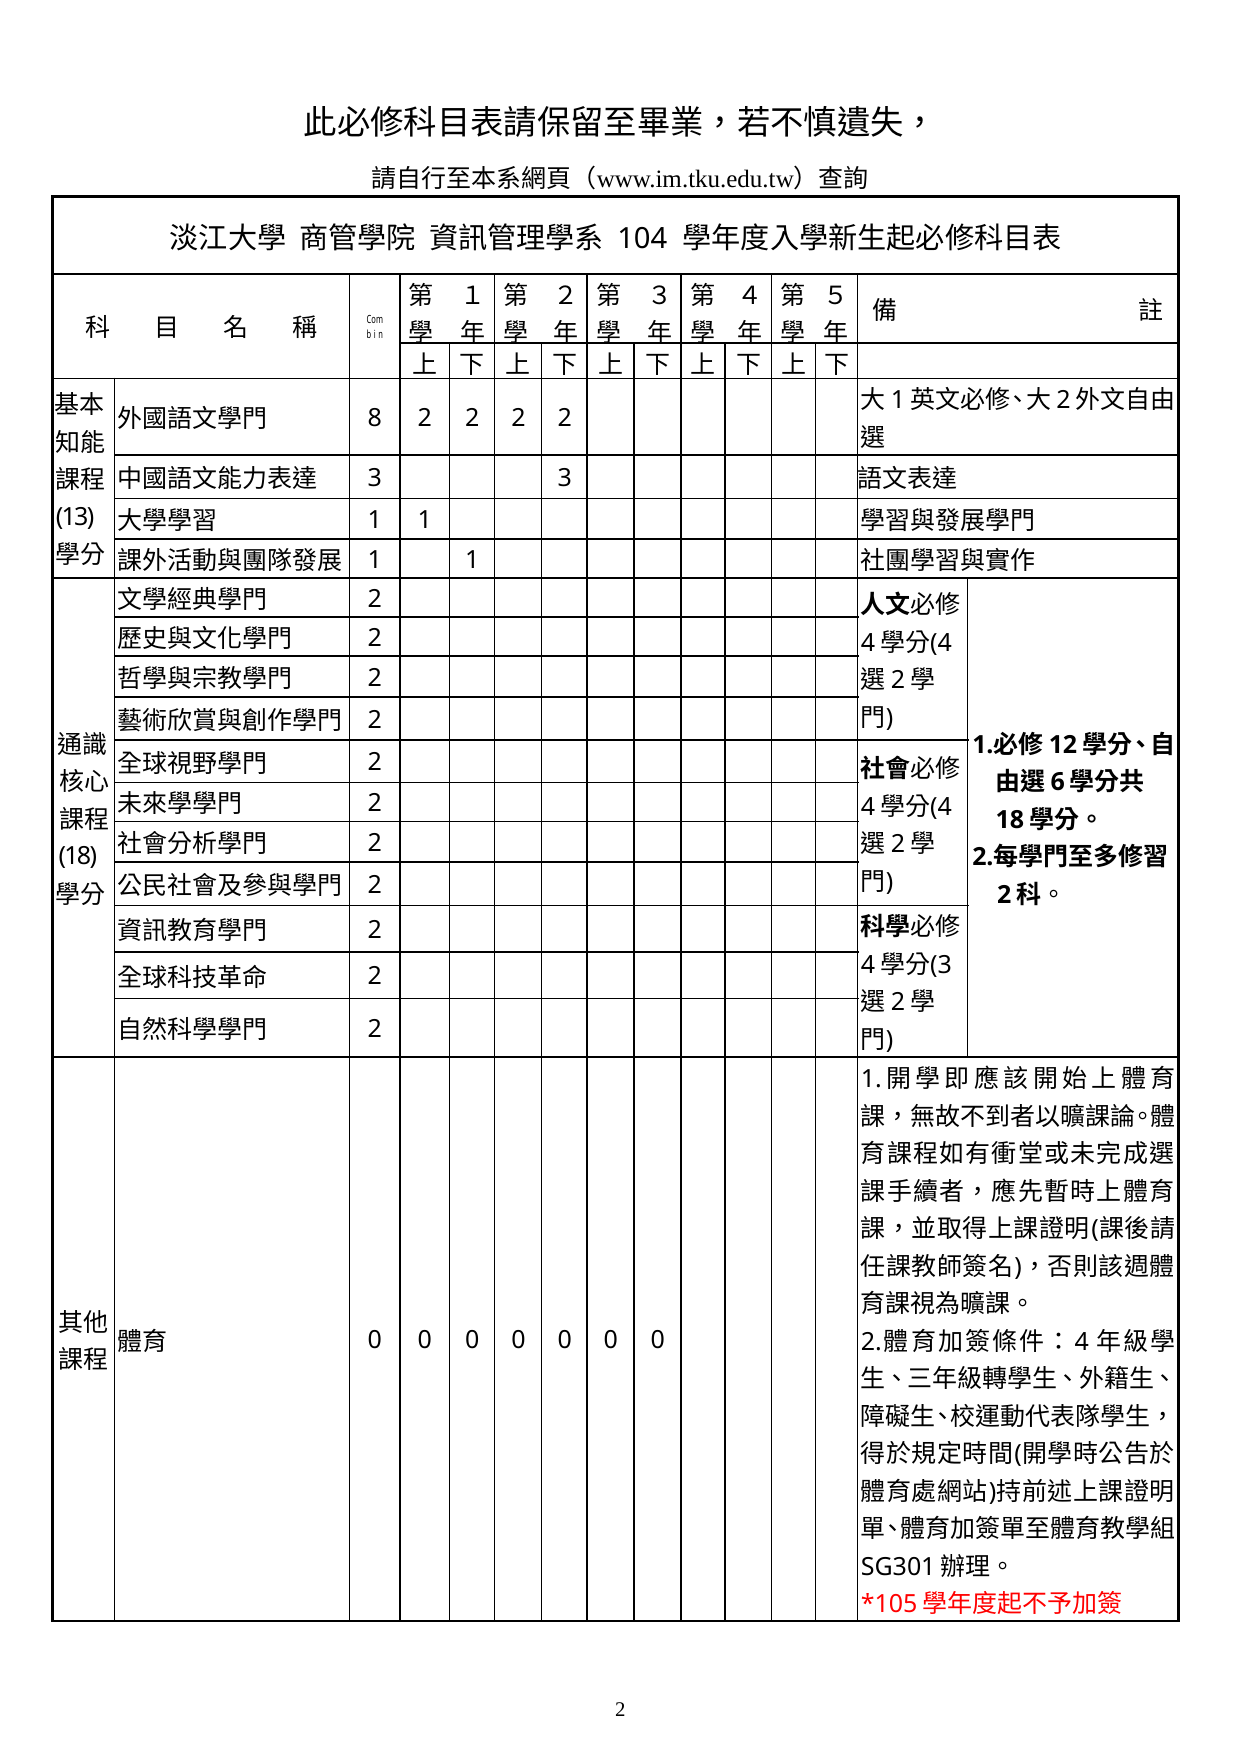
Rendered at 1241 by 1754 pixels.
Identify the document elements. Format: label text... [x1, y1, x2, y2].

table_cell [635, 379, 680, 454]
table_cell [542, 863, 586, 905]
table_cell [588, 579, 633, 616]
table_cell [450, 906, 494, 951]
table_cell [816, 906, 857, 951]
table_cell 2 [350, 953, 399, 998]
table_cell 基本知能課程(13)學分 [54, 379, 114, 577]
table_cell [495, 579, 541, 616]
table_cell 社會必修4學分(4選2學門) [858, 741, 967, 905]
table_cell [682, 783, 724, 821]
table_cell 2 [542, 379, 586, 454]
table_cell [635, 822, 680, 861]
table_cell 全球視野學門 [115, 741, 349, 781]
table_cell 大1英文必修、大2外文自由選 [858, 379, 1177, 454]
table_cell [635, 953, 680, 998]
table_cell 2 [350, 618, 399, 655]
table_cell 哲學與宗教學門 [115, 657, 349, 696]
table_cell 3 [542, 456, 586, 497]
table_cell [816, 999, 857, 1056]
table_cell [816, 783, 857, 821]
table_cell [682, 906, 724, 951]
table_cell [635, 999, 680, 1056]
table_cell 公民社會及參與學門 [115, 863, 349, 905]
table_cell [772, 698, 815, 739]
table_cell [772, 618, 815, 655]
table_cell [772, 657, 815, 696]
table_cell [772, 783, 815, 821]
table_cell 下 [726, 344, 771, 377]
table_cell 0 [588, 1058, 633, 1620]
table_cell 歷史與文化學門 [115, 618, 349, 655]
table_cell [450, 698, 494, 739]
table_cell [682, 579, 724, 616]
table_cell [542, 741, 586, 781]
table_cell [401, 953, 449, 998]
table_cell 1 [350, 499, 399, 538]
table_cell [726, 863, 771, 905]
table_cell [726, 822, 771, 861]
table_cell 備註 [858, 275, 1177, 342]
table_cell [450, 456, 494, 497]
table_cell Combin [350, 275, 399, 377]
table_cell [495, 999, 541, 1056]
table_cell [772, 579, 815, 616]
table_cell [682, 540, 724, 577]
table_cell [450, 579, 494, 616]
table_cell 第４ 學年 [682, 275, 771, 342]
table_cell [450, 618, 494, 655]
table_cell [682, 618, 724, 655]
table_cell 2 [350, 741, 399, 781]
table_cell [816, 657, 857, 696]
table_cell 2 [401, 379, 449, 454]
table_cell 社會分析學門 [115, 822, 349, 861]
table_cell [450, 499, 494, 538]
table_cell [401, 863, 449, 905]
table_cell [726, 499, 771, 538]
table_cell [635, 579, 680, 616]
table_cell 體育 [115, 1058, 349, 1620]
table_cell 2 [350, 657, 399, 696]
table_cell [816, 540, 857, 577]
table_cell [635, 741, 680, 781]
table_cell [495, 822, 541, 861]
table_cell [495, 499, 541, 538]
table_cell [495, 741, 541, 781]
table_cell 上 [401, 344, 449, 377]
table_cell 下 [635, 344, 680, 377]
text 此必修科目表請保留至畢業，若不慎遺失， [187, 83, 1053, 158]
table_cell [588, 953, 633, 998]
table_cell [495, 456, 541, 497]
table_cell 2 [350, 999, 399, 1056]
table_cell [450, 741, 494, 781]
table_cell [726, 456, 771, 497]
table_cell 下 [542, 344, 586, 377]
table_cell [401, 540, 449, 577]
table_cell 0 [350, 1058, 399, 1620]
table_cell [588, 499, 633, 538]
table_cell [772, 863, 815, 905]
table_cell [401, 783, 449, 821]
table_cell [542, 906, 586, 951]
table_cell [772, 379, 815, 454]
table_cell [450, 863, 494, 905]
table_cell 2 [350, 783, 399, 821]
table_cell [588, 698, 633, 739]
table_cell [542, 999, 586, 1056]
table_cell [495, 540, 541, 577]
table_cell 上 [772, 344, 815, 377]
table_cell 2 [450, 379, 494, 454]
table_cell [495, 657, 541, 696]
table_cell [682, 822, 724, 861]
table_cell [816, 456, 857, 497]
table_cell [588, 657, 633, 696]
table_cell [542, 618, 586, 655]
table_cell [588, 906, 633, 951]
table_cell [401, 906, 449, 951]
table_cell 2 [350, 822, 399, 861]
table_cell [401, 741, 449, 781]
table_cell [542, 499, 586, 538]
table_cell [495, 698, 541, 739]
table_cell 資訊教育學門 [115, 906, 349, 951]
table_cell [495, 863, 541, 905]
table_cell 0 [401, 1058, 449, 1620]
table_cell 課外活動與團隊發展 [115, 540, 349, 577]
table_cell 1 [450, 540, 494, 577]
table_cell [682, 953, 724, 998]
table_cell [772, 953, 815, 998]
table_cell 上 [495, 344, 541, 377]
table_cell [495, 906, 541, 951]
table_cell 學習與發展學門 [858, 499, 1177, 538]
table_cell [401, 657, 449, 696]
table_cell [401, 456, 449, 497]
table_cell [495, 953, 541, 998]
table_cell [816, 953, 857, 998]
table_cell [726, 906, 771, 951]
table_cell [726, 1058, 771, 1620]
table_cell [542, 822, 586, 861]
table_cell 1 [350, 540, 399, 577]
table_cell 1.開學即應該開始上體育課，無故不到者以曠課論。體育課程如有衝堂或未完成選課手續者，應先暫時上體育課，並取得上課證明(課後請任課教師簽名)，否則該週體育課視為曠課。 2.體育加簽條件：4年級學生、三年級轉學生、外籍生、障礙生、校運動代表隊學生，得於規定時間(開學時公告於體育處網站)持前述上課證明單、體育加簽單至體育教學組SG301辦理。 *105學年度起不予加簽 [858, 1058, 1177, 1620]
table_cell [495, 783, 541, 821]
table_cell [816, 618, 857, 655]
table_cell [682, 499, 724, 538]
table_cell [682, 863, 724, 905]
table_cell 其他課程 [54, 1058, 114, 1620]
table_cell 通識核心課程 (18)學分 [54, 579, 114, 1056]
table_cell [635, 499, 680, 538]
table_cell [450, 783, 494, 821]
table_cell 2 [350, 906, 399, 951]
table_cell [542, 657, 586, 696]
table_cell [401, 579, 449, 616]
table_cell [726, 540, 771, 577]
table_cell [635, 698, 680, 739]
table_cell 語文表達 [858, 456, 1177, 497]
table_cell [772, 822, 815, 861]
table_cell 上 [682, 344, 724, 377]
table_cell 第１ 學年 [401, 275, 494, 342]
table_cell [588, 741, 633, 781]
table_cell [542, 783, 586, 821]
table_cell [816, 1058, 857, 1620]
table_cell 2 [495, 379, 541, 454]
table_cell [816, 379, 857, 454]
table_cell [450, 822, 494, 861]
table_cell [816, 698, 857, 739]
table_header 淡江大學 商管學院 資訊管理學系 104 學年度入學新生起必修科目表 [54, 198, 1177, 273]
table_cell [401, 822, 449, 861]
table_cell [772, 741, 815, 781]
table_cell 下 [450, 344, 494, 377]
table_cell [772, 906, 815, 951]
table_cell 0 [635, 1058, 680, 1620]
table_cell 2 [350, 863, 399, 905]
table_cell [772, 999, 815, 1056]
table_cell [726, 379, 771, 454]
table_cell 3 [350, 456, 399, 497]
table_cell [401, 999, 449, 1056]
table_cell 中國語文能力表達 [115, 456, 349, 497]
table_cell 下 [816, 344, 857, 377]
table_cell [635, 657, 680, 696]
table_cell 科學必修4學分(3選2學門) [858, 906, 967, 1056]
table_cell [542, 953, 586, 998]
table_cell [726, 698, 771, 739]
table_cell [495, 618, 541, 655]
table_cell 1.必修12學分、自由選6學分共18學分。 2.每學門至多修習2科。 [968, 579, 1177, 1056]
table_cell [772, 456, 815, 497]
table_cell [588, 999, 633, 1056]
table_cell 第２ 學年 [495, 275, 586, 342]
table_cell 科目名稱 [54, 275, 349, 377]
table_cell [401, 698, 449, 739]
table_cell [682, 456, 724, 497]
table_cell 外國語文學門 [115, 379, 349, 454]
table_cell 文學經典學門 [115, 579, 349, 616]
table_cell 藝術欣賞與創作學門 [115, 698, 349, 739]
text 請自行至本系網頁（www.im.tku.edu.tw）查詢 [187, 158, 1053, 195]
table_cell [726, 783, 771, 821]
table_cell 0 [495, 1058, 541, 1620]
table_cell [682, 999, 724, 1056]
table_cell [588, 618, 633, 655]
table_cell [588, 540, 633, 577]
table_cell [726, 953, 771, 998]
table_cell 上 [588, 344, 633, 377]
table_cell 2 [350, 698, 399, 739]
table_cell [635, 456, 680, 497]
table_cell 第３ 學年 [588, 275, 680, 342]
table_cell [682, 657, 724, 696]
table_cell [635, 540, 680, 577]
table_cell [542, 540, 586, 577]
table_cell [682, 698, 724, 739]
table_cell [588, 863, 633, 905]
table_cell [401, 618, 449, 655]
table_cell [816, 863, 857, 905]
table_cell [726, 741, 771, 781]
table_cell [635, 863, 680, 905]
table_cell [772, 1058, 815, 1620]
table_cell [816, 741, 857, 781]
table_cell [726, 657, 771, 696]
table_cell 0 [542, 1058, 586, 1620]
table_cell 自然科學學門 [115, 999, 349, 1056]
table_cell [682, 1058, 724, 1620]
table_cell [635, 783, 680, 821]
table_cell [726, 999, 771, 1056]
table_cell 社團學習與實作 [858, 540, 1177, 577]
table_cell 2 [350, 579, 399, 616]
table_cell [726, 618, 771, 655]
table_cell [450, 657, 494, 696]
table_cell [772, 499, 815, 538]
table_cell [635, 618, 680, 655]
table_cell [858, 344, 1177, 377]
table_cell [816, 579, 857, 616]
table_cell [682, 741, 724, 781]
table_cell [588, 783, 633, 821]
table_cell 人文必修4學分(4選2學門) [858, 579, 967, 739]
table_cell [542, 698, 586, 739]
table_cell [450, 999, 494, 1056]
table_cell [772, 540, 815, 577]
table_cell [588, 379, 633, 454]
table_cell 大學學習 [115, 499, 349, 538]
table_cell [450, 953, 494, 998]
table_cell [588, 456, 633, 497]
table_cell 全球科技革命 [115, 953, 349, 998]
table_cell [542, 579, 586, 616]
table_cell [682, 379, 724, 454]
table_cell 8 [350, 379, 399, 454]
table_cell 未來學學門 [115, 783, 349, 821]
table_cell 0 [450, 1058, 494, 1620]
table_cell [635, 906, 680, 951]
table_cell [816, 822, 857, 861]
table_cell 第５ 學年 [772, 275, 857, 342]
table_cell 1 [401, 499, 449, 538]
table_cell [816, 499, 857, 538]
table_cell [588, 822, 633, 861]
table_cell [726, 579, 771, 616]
